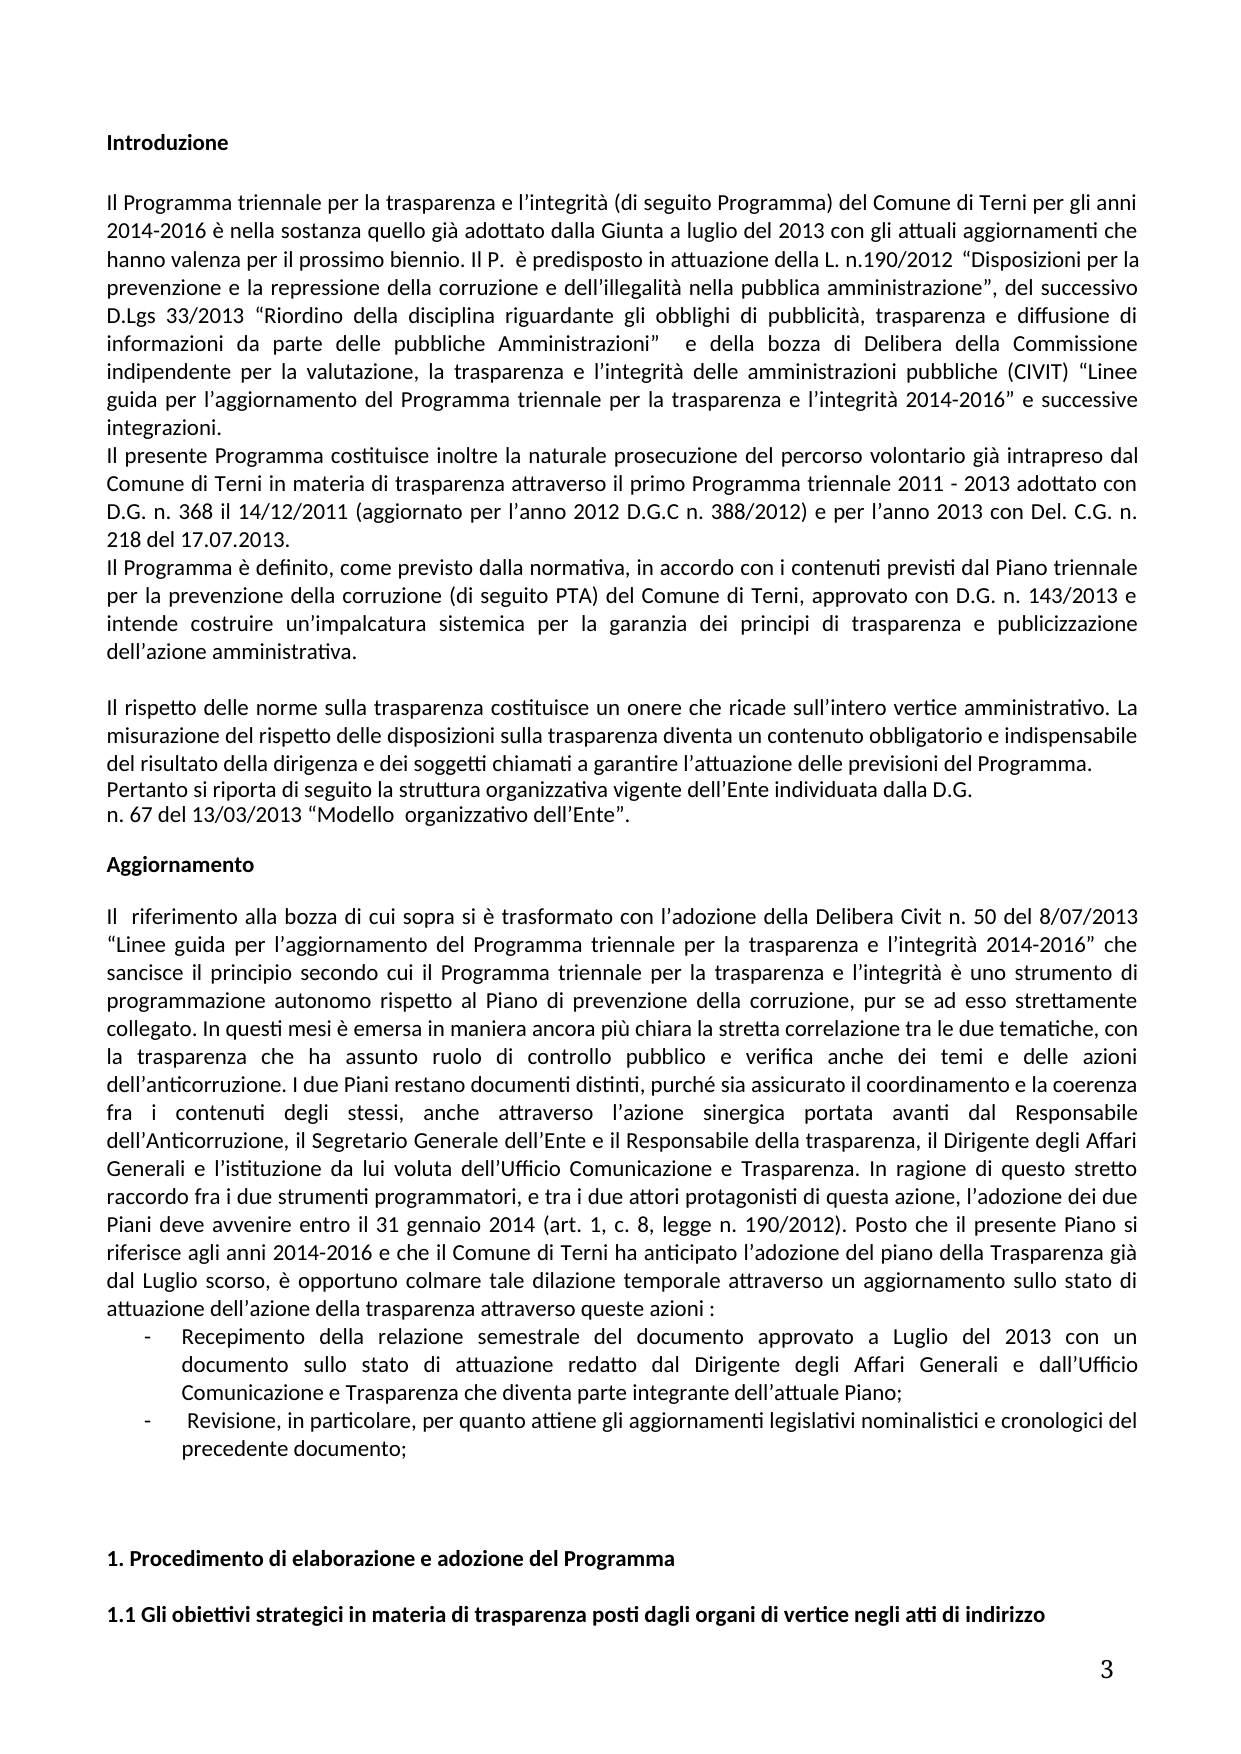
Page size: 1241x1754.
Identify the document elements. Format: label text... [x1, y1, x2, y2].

text Pertanto si riporta di seguito la struttura organizzativa vigente dell’Ente individuata dalla D.G. [106, 777, 1214, 802]
text Il riferimento alla bozza di cui sopra si è trasformato con l’adozione della Delibera Civit n. 50 del 8/07/2013 “Linee guida per l’aggiornamento del Programma triennale per la trasparenza e l’integrità 2014-2016” che sancisce il principio secondo cui il Programma triennale per la trasparenza e l’integrità è uno strumento di programmazione autonomo rispetto al Piano di prevenzione della corruzione, pur se ad esso strettamente collegato. In questi mesi è emersa in maniera ancora più chiara la stretta correlazione tra le due tematiche, con la trasparenza che ha assunto ruolo di controllo pubblico e verifica anche dei temi e delle azioni dell’anticorruzione. I due Piani restano documenti distinti, purché sia assicurato il coordinamento e la coerenza fra i contenuti degli stessi, anche attraverso l’azione sinergica portata avanti dal Responsabile dell’Anticorruzione, il Segretario Generale dell’Ente e il Responsabile della trasparenza, il Dirigente degli Affari Generali e l’istituzione da lui voluta dell’Ufficio Comunicazione e Trasparenza. In ragione di questo stretto raccordo fra i due strumenti programmatori, e tra i due attori protagonisti di questa azione, l’adozione dei due Piani deve avvenire entro il 31 gennaio 2014 (art. 1, c. 8, legge n. 190/2012). Posto che il presente Piano si riferisce agli anni 2014-2016 e che il Comune di Terni ha anticipato l’adozione del piano della Trasparenza già dal Luglio scorso, è opportuno colmare tale dilazione temporale attraverso un aggiornamento sullo stato di attuazione dell’azione della trasparenza attraverso queste azioni : [106, 902, 1140, 1322]
text Il rispetto delle norme sulla trasparenza costituisce un onere che ricade sull’intero vertice amministrativo. La misurazione del rispetto delle disposizioni sulla trasparenza diventa un contenuto obbligatorio e indispensabile del risultato della dirigenza e dei soggetti chiamati a garantire l’attuazione delle previsioni del Programma. [106, 693, 1140, 777]
list Revisione, in particolare, per quanto attiene gli aggiornamenti legislativi nominalistici e cronologici del precedente documento; [144, 1407, 1140, 1463]
list Recepimento della relazione semestrale del documento approvato a Luglio del 2013 con un documento sullo stato di attuazione redatto dal Dirigente degli Affari Generali e dall’Ufficio Comunicazione e Trasparenza che diventa parte integrante dell’attuale Piano; [144, 1322, 1140, 1407]
text Il Programma triennale per la trasparenza e l’integrità (di seguito Programma) del Comune di Terni per gli anni 2014-2016 è nella sostanza quello già adottato dalla Giunta a luglio del 2013 con gli attuali aggiornamenti che hanno valenza per il prossimo biennio. Il P. è predisposto in attuazione della L. n.190/2012 “Disposizioni per la prevenzione e la repressione della corruzione e dell’illegalità nella pubblica amministrazione”, del successivo D.Lgs 33/2013 “Riordino della disciplina riguardante gli obblighi di pubblicità, trasparenza e diffusione di informazioni da parte delle pubbliche Amministrazioni” e della bozza di Delibera della Commissione indipendente per la valutazione, la trasparenza e l’integrità delle amministrazioni pubbliche (CIVIT) “Linee guida per l’aggiornamento del Programma triennale per la trasparenza e l’integrità 2014-2016” e successive integrazioni. [106, 188, 1140, 441]
text 1.1 Gli obiettivi strategici in materia di trasparenza posti dagli organi di vertice negli atti di indirizzo [106, 1600, 1140, 1628]
text 1. Procedimento di elaborazione e adozione del Programma [106, 1544, 1140, 1572]
text Aggiornamento [106, 852, 1214, 877]
text Il presente Programma costituisce inoltre la naturale prosecuzione del percorso volontario già intrapreso dal Comune di Terni in materia di trasparenza attraverso il primo Programma triennale 2011 - 2013 adottato con D.G. n. 368 il 14/12/2011 (aggiornato per l’anno 2012 D.G.C n. 388/2012) e per l’anno 2013 con Del. C.G. n. 218 del 17.07.2013. [106, 441, 1140, 553]
text n. 67 del 13/03/2013 “Modello organizzativo dell’Ente”. [106, 802, 1214, 827]
text Il Programma è definito, come previsto dalla normativa, in accordo con i contenuti previsti dal Piano triennale per la prevenzione della corruzione (di seguito PTA) del Comune di Terni, approvato con D.G. n. 143/2013 e intende costruire un’impalcatura sistemica per la garanzia dei principi di trasparenza e publicizzazione dell’azione amministrativa. [106, 553, 1140, 665]
text Introduzione [106, 128, 1140, 156]
